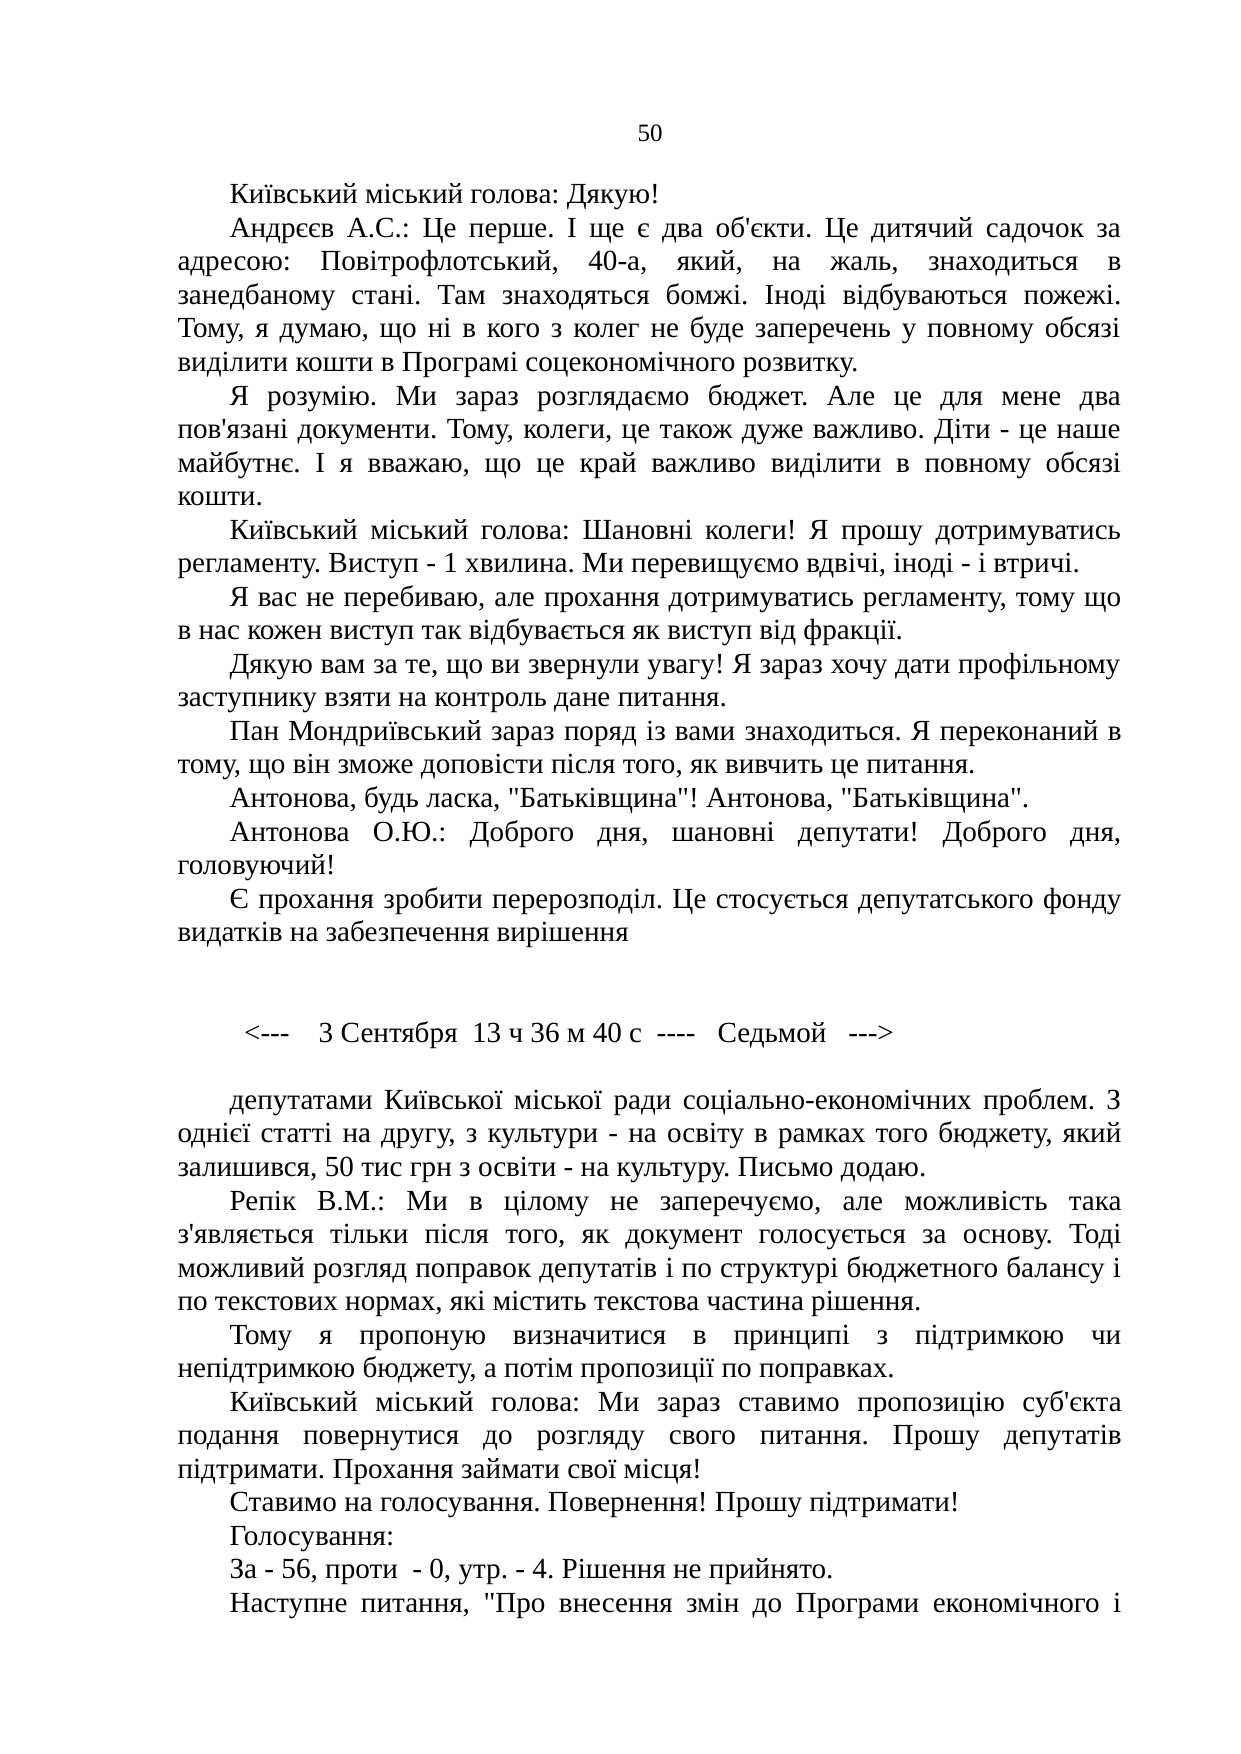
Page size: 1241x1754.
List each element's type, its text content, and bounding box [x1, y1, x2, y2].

text Київський міський голова: Ми зараз ставимо пропозицію суб'єкта подання повернутися до розгляду свого питання. Прошу депутатів підтримати. Прохання займати свої місця! [177, 1384, 1122, 1484]
text Наступне питання, "Про внесення змін до Програми економічного і [177, 1585, 1122, 1619]
text Я розумію. Ми зараз розглядаємо бюджет. Але це для мене два пов'язані документи. Тому, колеги, це також дуже важливо. Діти - це наше майбутнє. І я вважаю, що це край важливо виділити в повному обсязі кошти. [177, 378, 1122, 512]
text Тому я пропоную визначитися в принципі з підтримкою чи непідтримкою бюджету, а потім пропозиції по поправках. [177, 1317, 1122, 1384]
text Дякую вам за те, що ви звернули увагу! Я зараз хочу дати профільному заступнику взяти на контроль дане питання. [177, 646, 1122, 713]
text Київський міський голова: Дякую! [177, 176, 1122, 210]
text Є прохання зробити перерозподіл. Це стосується депутатського фонду видатків на забезпечення вирішення [177, 881, 1122, 948]
text Антонова О.Ю.: Доброго дня, шановні депутати! Доброго дня, головуючий! [177, 814, 1122, 881]
text Пан Мондриївський зараз поряд із вами знаходиться. Я переконаний в тому, що він зможе доповісти після того, як вивчить це питання. [177, 713, 1122, 780]
text Репік В.М.: Ми в цілому не заперечуємо, але можливість така з'являється тільки після того, як документ голосується за основу. Тоді можливий розгляд поправок депутатів і по структурі бюджетного балансу і по текстових нормах, які містить текстова частина рішення. [177, 1183, 1122, 1317]
text За - 56, проти - 0, утр. - 4. Рішення не прийнято. [177, 1552, 1122, 1585]
text Голосування: [177, 1518, 1122, 1552]
text Андрєєв А.С.: Це перше. І ще є два об'єкти. Це дитячий садочок за адресою: Повітрофлотський, 40-а, який, на жаль, знаходиться в занедбаному стані. Там знаходяться бомжі. Іноді відбуваються пожежі. Тому, я думаю, що ні в кого з колег не буде заперечень у повному обсязі виділити кошти в Програмі соцекономічного розвитку. [177, 210, 1122, 378]
text Ставимо на голосування. Повернення! Прошу підтримати! [177, 1484, 1122, 1518]
text депутатами Київської міської ради соціально-економічних проблем. З однієї статті на другу, з культури - на освіту в рамках того бюджету, який залишився, 50 тис грн з освіти - на культуру. Письмо додаю. [177, 1082, 1122, 1183]
text Антонова, будь ласка, "Батьківщина"! Антонова, "Батьківщина". [177, 780, 1122, 814]
text <--- 3 Сентября 13 ч 36 м 40 с ---- Седьмой ---> [177, 1015, 1122, 1048]
text Київський міський голова: Шановні колеги! Я прошу дотримуватись регламенту. Виступ - 1 хвилина. Ми перевищуємо вдвічі, іноді - і втричі. [177, 512, 1122, 579]
text Я вас не перебиваю, але прохання дотримуватись регламенту, тому що в нас кожен виступ так відбувається як виступ від фракції. [177, 579, 1122, 646]
